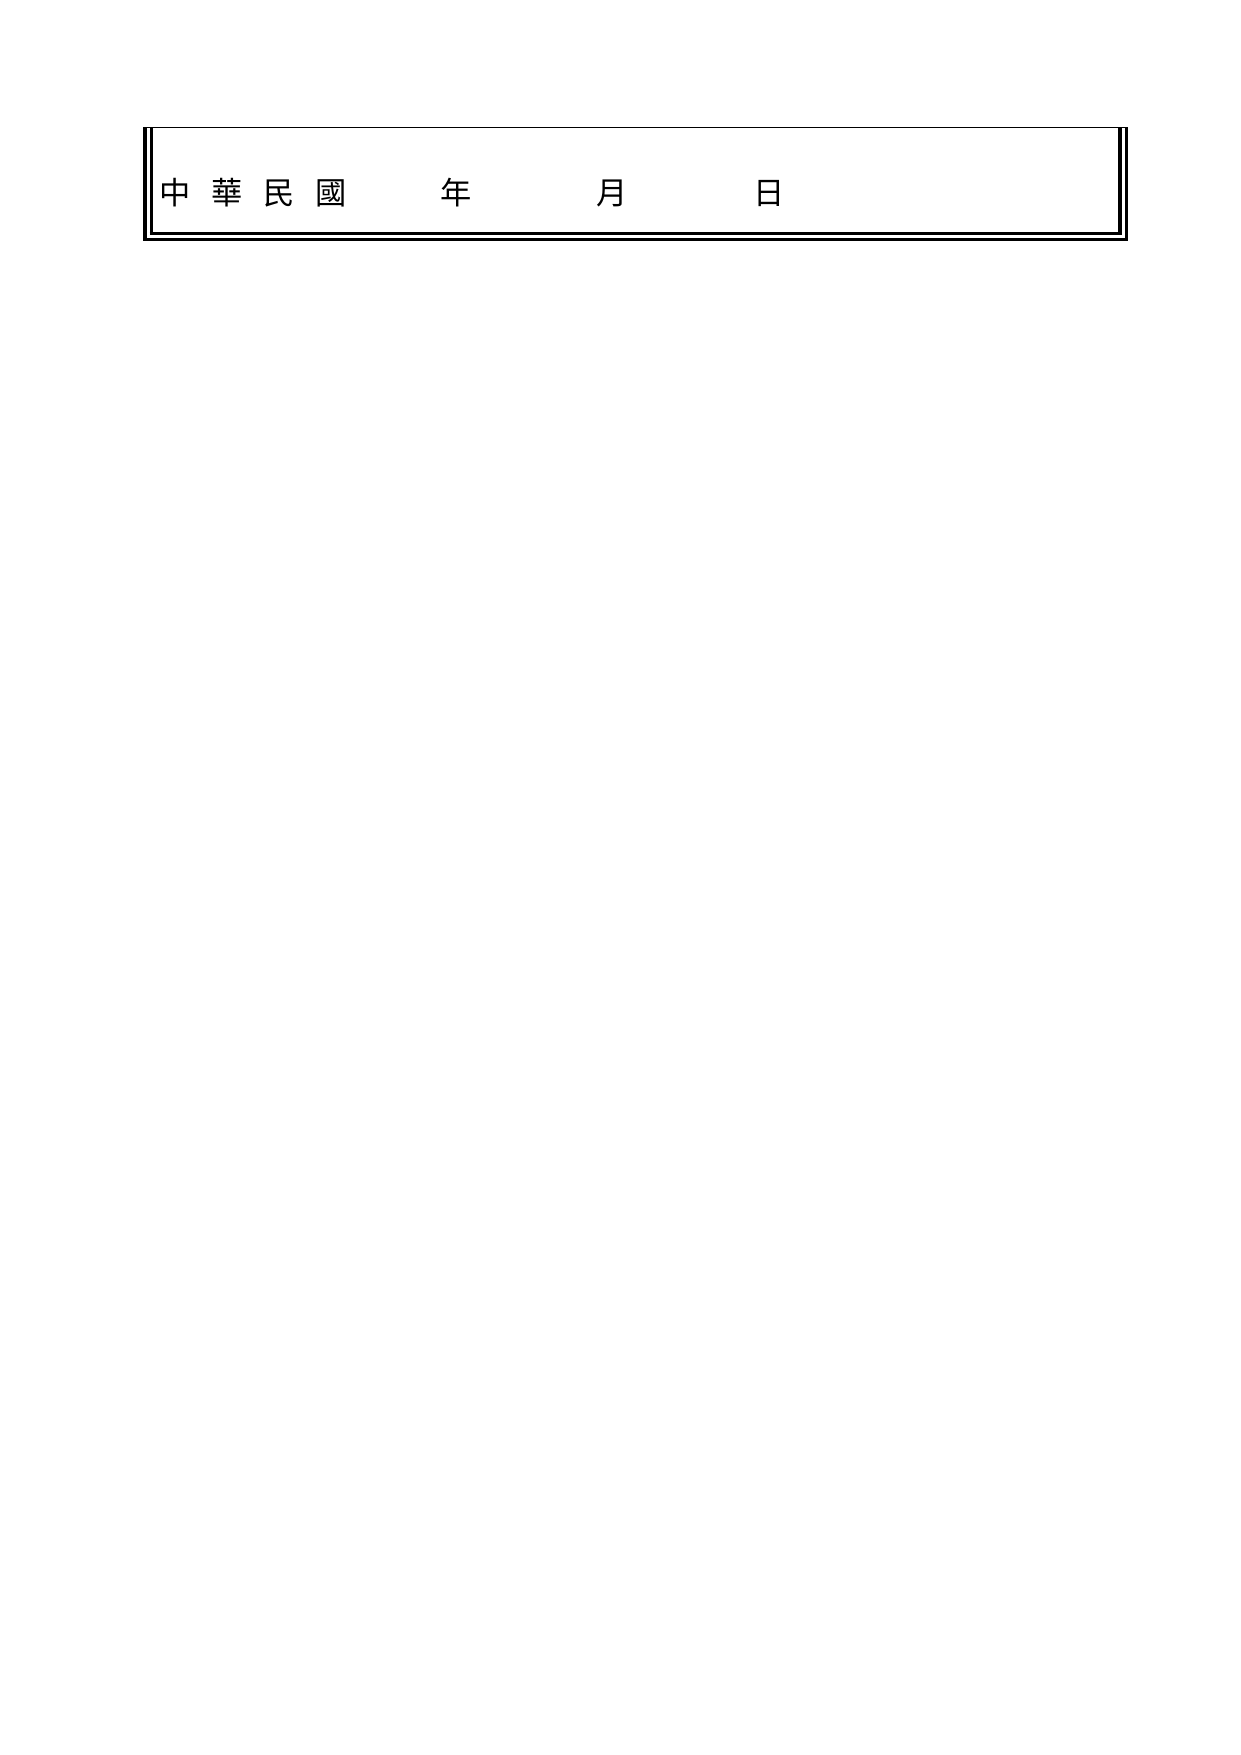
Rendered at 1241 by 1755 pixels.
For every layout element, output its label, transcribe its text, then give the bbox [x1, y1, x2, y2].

table_cell 中華民國 年 月 日 [153, 128, 1118, 232]
